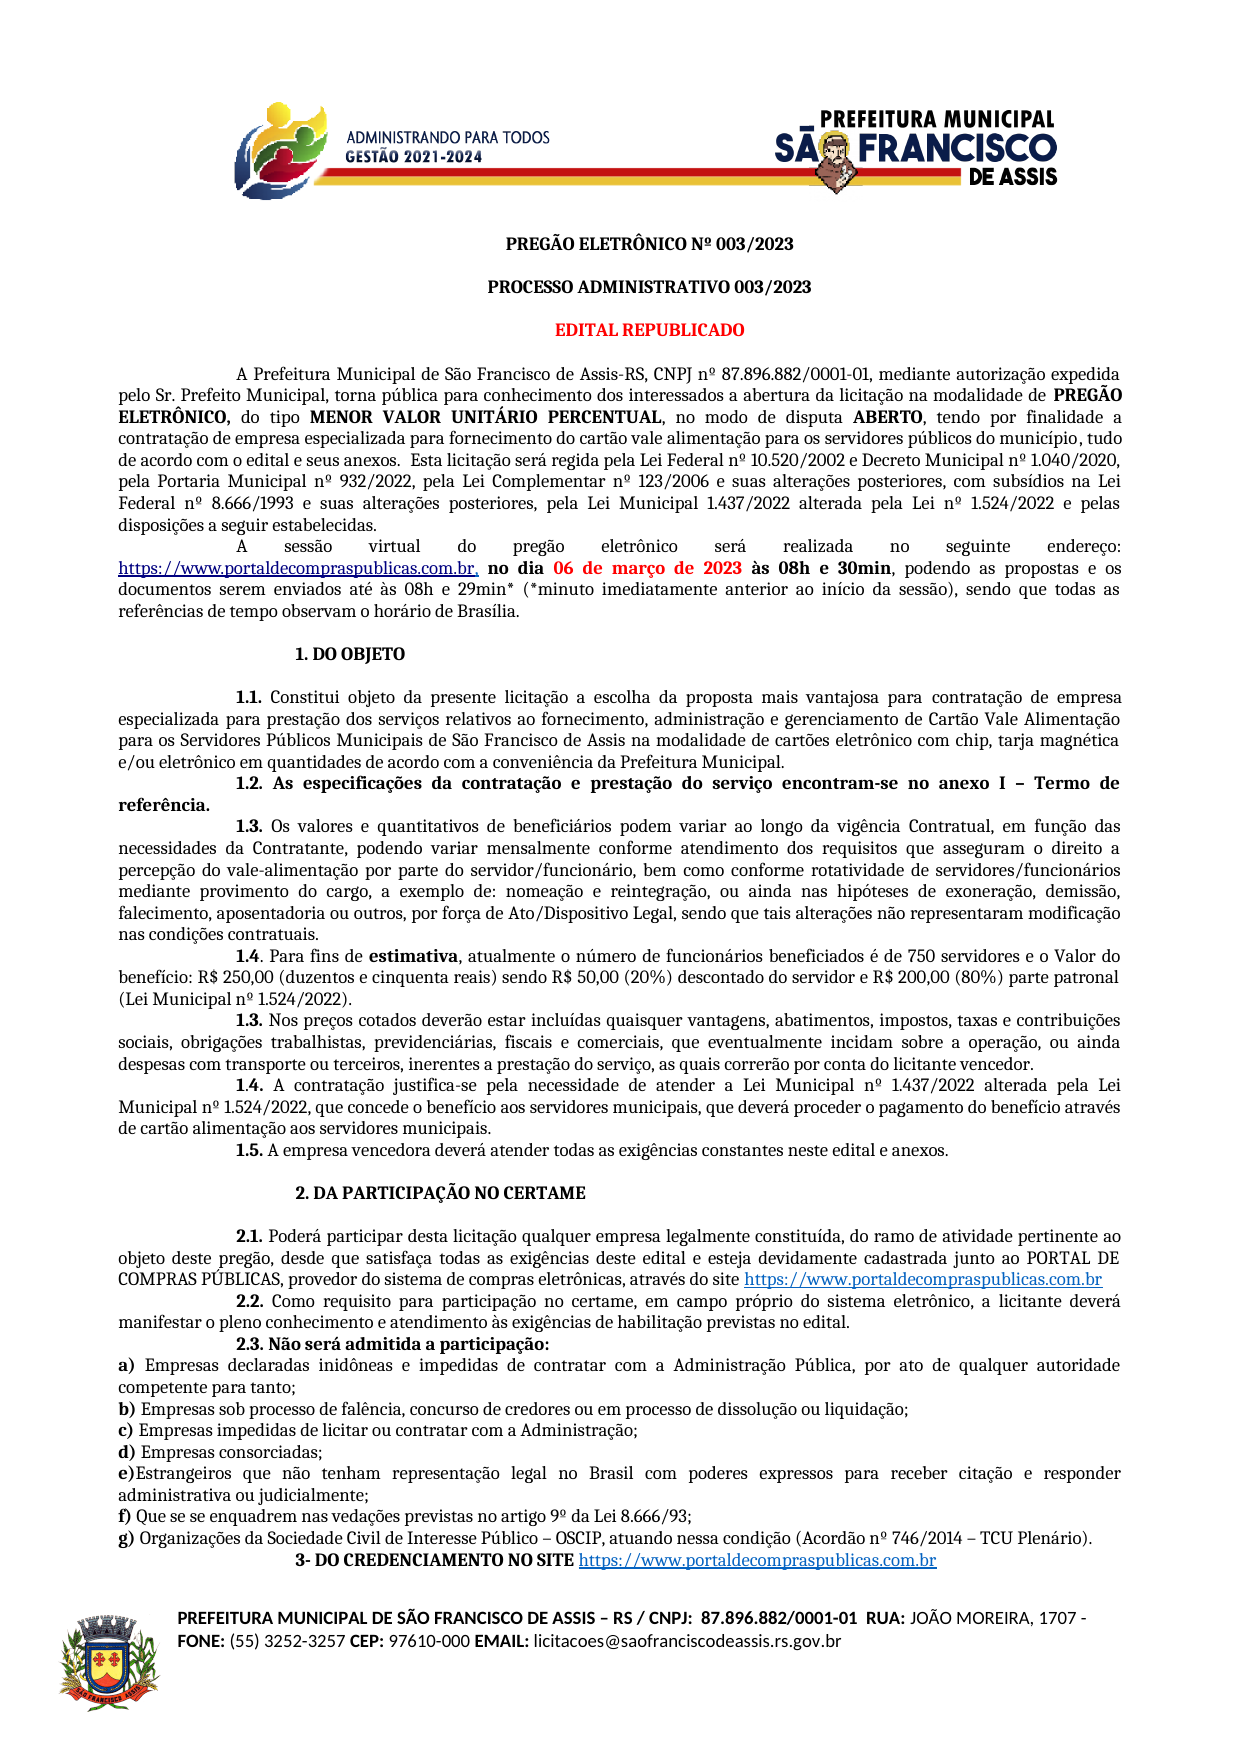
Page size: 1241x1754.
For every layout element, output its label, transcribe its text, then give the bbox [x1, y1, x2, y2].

text PROCESSO ADMINISTRATIVO 003/2023 [118, 277, 1181, 298]
text PREGÃO ELETRÔNICO Nº 003/2023 [118, 234, 1181, 255]
text 1.4. A contratação justifica-se pela necessidade de atender a Lei Municipal nº 1.437/2022 alterada pela Lei Municipal nº 1.524/2022, que concede o benefício aos servidores municipais, que deverá proceder o pagamento do benefício através de cartão alimentação aos servidores municipais. [118, 1075, 1122, 1139]
text a) Empresas declaradas inidôneas e impedidas de contratar com a Administração Pública, por ato de qualquer autoridade competente para tanto; [118, 1355, 1122, 1398]
text 2.1. Poderá participar desta licitação qualquer empresa legalmente constituída, do ramo de atividade pertinente ao objeto deste pregão, desde que satisfaça todas as exigências deste edital e esteja devidamente cadastrada junto ao PORTAL DE COMPRAS PÚBLICAS, provedor do sistema de compras eletrônicas, através do site https://www.portaldecompraspublicas.com.br [118, 1226, 1122, 1290]
text 1.3. Nos preços cotados deverão estar incluídas quaisquer vantagens, abatimentos, impostos, taxas e contribuições sociais, obrigações trabalhistas, previdenciárias, fiscais e comerciais, que eventualmente incidam sobre a operação, ou ainda despesas com transporte ou terceiros, inerentes a prestação do serviço, as quais correrão por conta do licitante vencedor. [118, 1010, 1122, 1075]
text e)Estrangeiros que não tenham representação legal no Brasil com poderes expressos para receber citação e responder administrativa ou judicialmente; [118, 1463, 1122, 1506]
text d) Empresas consorciadas; [118, 1441, 1122, 1463]
text A sessão virtual do pregão eletrônico será realizada no seguinte endereço: https://www.portaldecompraspublicas.com.br, no dia 06 de março de 2023 às 08h e 30min, podendo as propostas e os documentos serem enviados até às 08h e 29min* (*minuto imediatamente anterior ao início da sessão), sendo que todas as referências de tempo observam o horário de Brasília. [118, 536, 1122, 622]
text b) Empresas sob processo de falência, concurso de credores ou em processo de dissolução ou liquidação; [118, 1398, 1122, 1420]
text f) Que se se enquadrem nas vedações previstas no artigo 9º da Lei 8.666/93; [118, 1506, 1122, 1527]
text 1. DO OBJETO [118, 643, 1181, 665]
text 1.2. As especificações da contratação e prestação do serviço encontram-se no anexo I – Termo de referência. [118, 773, 1122, 816]
text 2.3. Não será admitida a participação: [118, 1333, 1122, 1355]
text c) Empresas impedidas de licitar ou contratar com a Administração; [118, 1420, 1122, 1441]
text EDITAL REPUBLICADO [118, 320, 1181, 342]
text 1.1. Constitui objeto da presente licitação a escolha da proposta mais vantajosa para contratação de empresa especializada para prestação dos serviços relativos ao fornecimento, administração e gerenciamento de Cartão Vale Alimentação para os Servidores Públicos Municipais de São Francisco de Assis na modalidade de cartões eletrônico com chip, tarja magnética e/ou eletrônico em quantidades de acordo com a conveniência da Prefeitura Municipal. [118, 687, 1122, 773]
text 3- DO CREDENCIAMENTO NO SITE https://www.portaldecompraspublicas.com.br [118, 1549, 1122, 1571]
text A Prefeitura Municipal de São Francisco de Assis-RS, CNPJ nº 87.896.882/0001-01, mediante autorização expedida pelo Sr. Prefeito Municipal, torna pública para conhecimento dos interessados a abertura da licitação na modalidade de PREGÃO ELETRÔNICO, do tipo MENOR VALOR UNITÁRIO PERCENTUAL, no modo de disputa ABERTO, tendo por finalidade a contratação de empresa especializada para fornecimento do cartão vale alimentação para os servidores públicos do município, tudo de acordo com o edital e seus anexos. Esta licitação será regida pela Lei Federal nº 10.520/2002 e Decreto Municipal nº 1.040/2020, pela Portaria Municipal nº 932/2022, pela Lei Complementar nº 123/2006 e suas alterações posteriores, com subsídios na Lei Federal nº 8.666/1993 e suas alterações posteriores, pela Lei Municipal 1.437/2022 alterada pela Lei nº 1.524/2022 e pelas disposições a seguir estabelecidas. [118, 363, 1122, 536]
text 1.3. Os valores e quantitativos de beneficiários podem variar ao longo da vigência Contratual, em função das necessidades da Contratante, podendo variar mensalmente conforme atendimento dos requisitos que asseguram o direito a percepção do vale-alimentação por parte do servidor/funcionário, bem como conforme rotatividade de servidores/funcionários mediante provimento do cargo, a exemplo de: nomeação e reintegração, ou ainda nas hipóteses de exoneração, demissão, falecimento, aposentadoria ou outros, por força de Ato/Dispositivo Legal, sendo que tais alterações não representaram modificação nas condições contratuais. [118, 816, 1122, 945]
text 2.2. Como requisito para participação no certame, em campo próprio do sistema eletrônico, a licitante deverá manifestar o pleno conhecimento e atendimento às exigências de habilitação previstas no edital. [118, 1290, 1122, 1333]
text 1.4. Para fins de estimativa, atualmente o número de funcionários beneficiados é de 750 servidores e o Valor do benefício: R$ 250,00 (duzentos e cinquenta reais) sendo R$ 50,00 (20%) descontado do servidor e R$ 200,00 (80%) parte patronal (Lei Municipal nº 1.524/2022). [118, 945, 1122, 1010]
text g) Organizações da Sociedade Civil de Interesse Público – OSCIP, atuando nessa condição (Acordão nº 746/2014 – TCU Plenário). [118, 1527, 1122, 1549]
text 2. DA PARTICIPAÇÃO NO CERTAME [118, 1182, 1181, 1204]
text 1.5. A empresa vencedora deverá atender todas as exigências constantes neste edital e anexos. [118, 1139, 1122, 1161]
